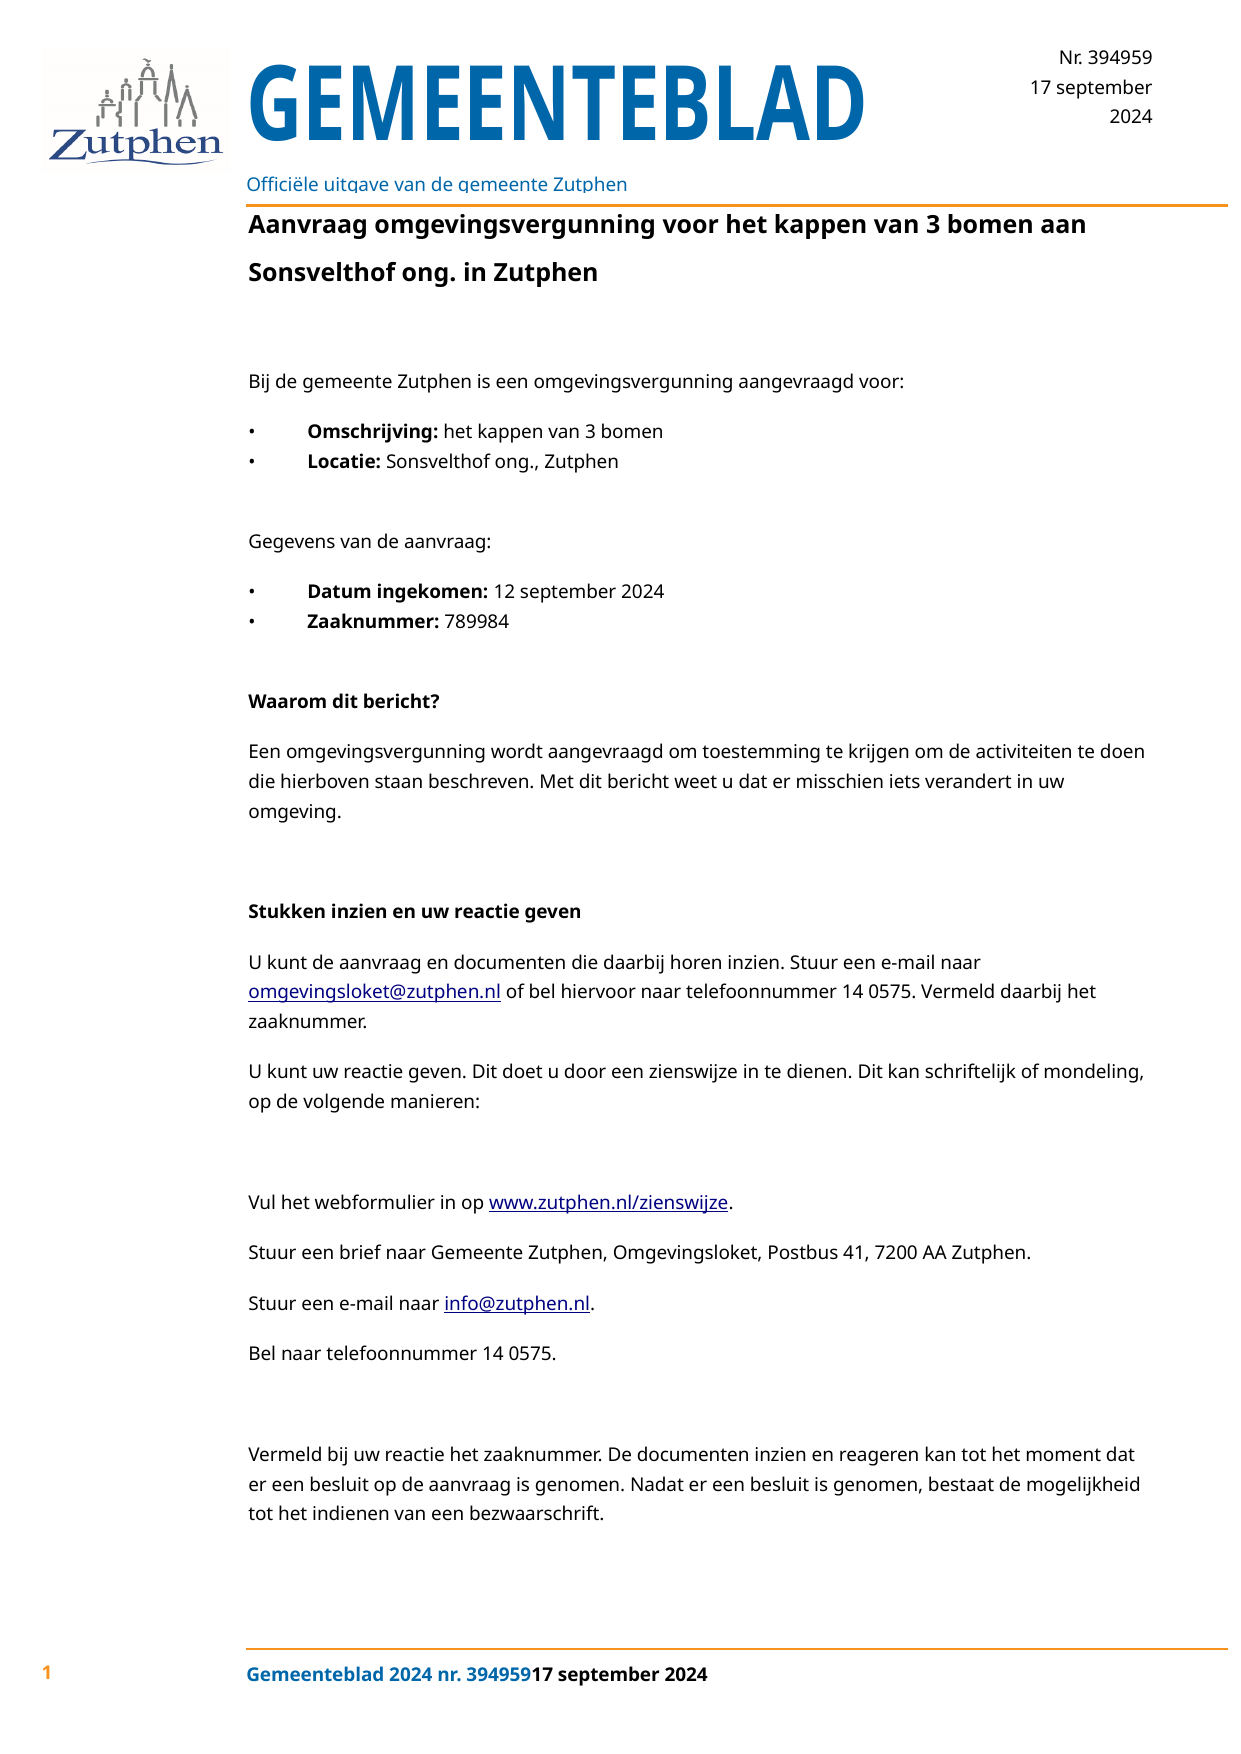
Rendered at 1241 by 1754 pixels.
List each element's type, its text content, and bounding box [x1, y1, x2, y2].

text U kunt de aanvraag en documenten die daarbij horen inzien. Stuur een e-mail naar omgevingsloket@zutphen.nl of bel hiervoor naar telefoonnummer 14 0575. Vermeld daarbij het zaaknummer. [248, 949, 1152, 1034]
text Bel naar telefoonnummer 14 0575. [248, 1340, 1152, 1366]
list Datum ingekomen: 12 september 2024 [248, 579, 1152, 604]
text Aanvraag omgevingsvergunning voor het kappen van 3 bomen aan Sonsvelthof ong. in Zutphen [248, 207, 1152, 288]
text Vul het webformulier in op www.zutphen.nl/zienswijze. [248, 1189, 1152, 1215]
text Stuur een brief naar Gemeente Zutphen, Omgevingsloket, Postbus 41, 7200 AA Zutphen. [248, 1239, 1152, 1265]
list Zaaknummer: 789984 [248, 608, 1152, 634]
picture [41, 47, 231, 172]
text U kunt uw reactie geven. Dit doet u door een zienswijze in te dienen. Dit kan schriftelijk of mondeling, op de volgende manieren: [248, 1059, 1152, 1114]
text Stuur een e-mail naar info@zutphen.nl. [248, 1290, 1152, 1316]
list Locatie: Sonsvelthof ong., Zutphen [248, 448, 1152, 474]
text Gegevens van de aanvraag: [248, 528, 1152, 554]
text Vermeld bij uw reactie het zaaknummer. De documenten inzien en reageren kan tot het moment dat er een besluit op de aanvraag is genomen. Nadat er een besluit is genomen, bestaat de mogelijkheid tot het indienen van een bezwaarschrift. [248, 1441, 1152, 1526]
text Een omgevingsvergunning wordt aangevraagd om toestemming te krijgen om de activiteiten te doen die hierboven staan beschreven. Met dit bericht weet u dat er misschien iets verandert in uw omgeving. [248, 739, 1152, 824]
text Bij de gemeente Zutphen is een omgevingsvergunning aangevraagd voor: [248, 368, 1152, 394]
text Waarom dit bericht? [248, 688, 1152, 714]
text Stukken inzien en uw reactie geven [248, 899, 1152, 924]
list Omschrijving: het kappen van 3 bomen [248, 419, 1152, 444]
